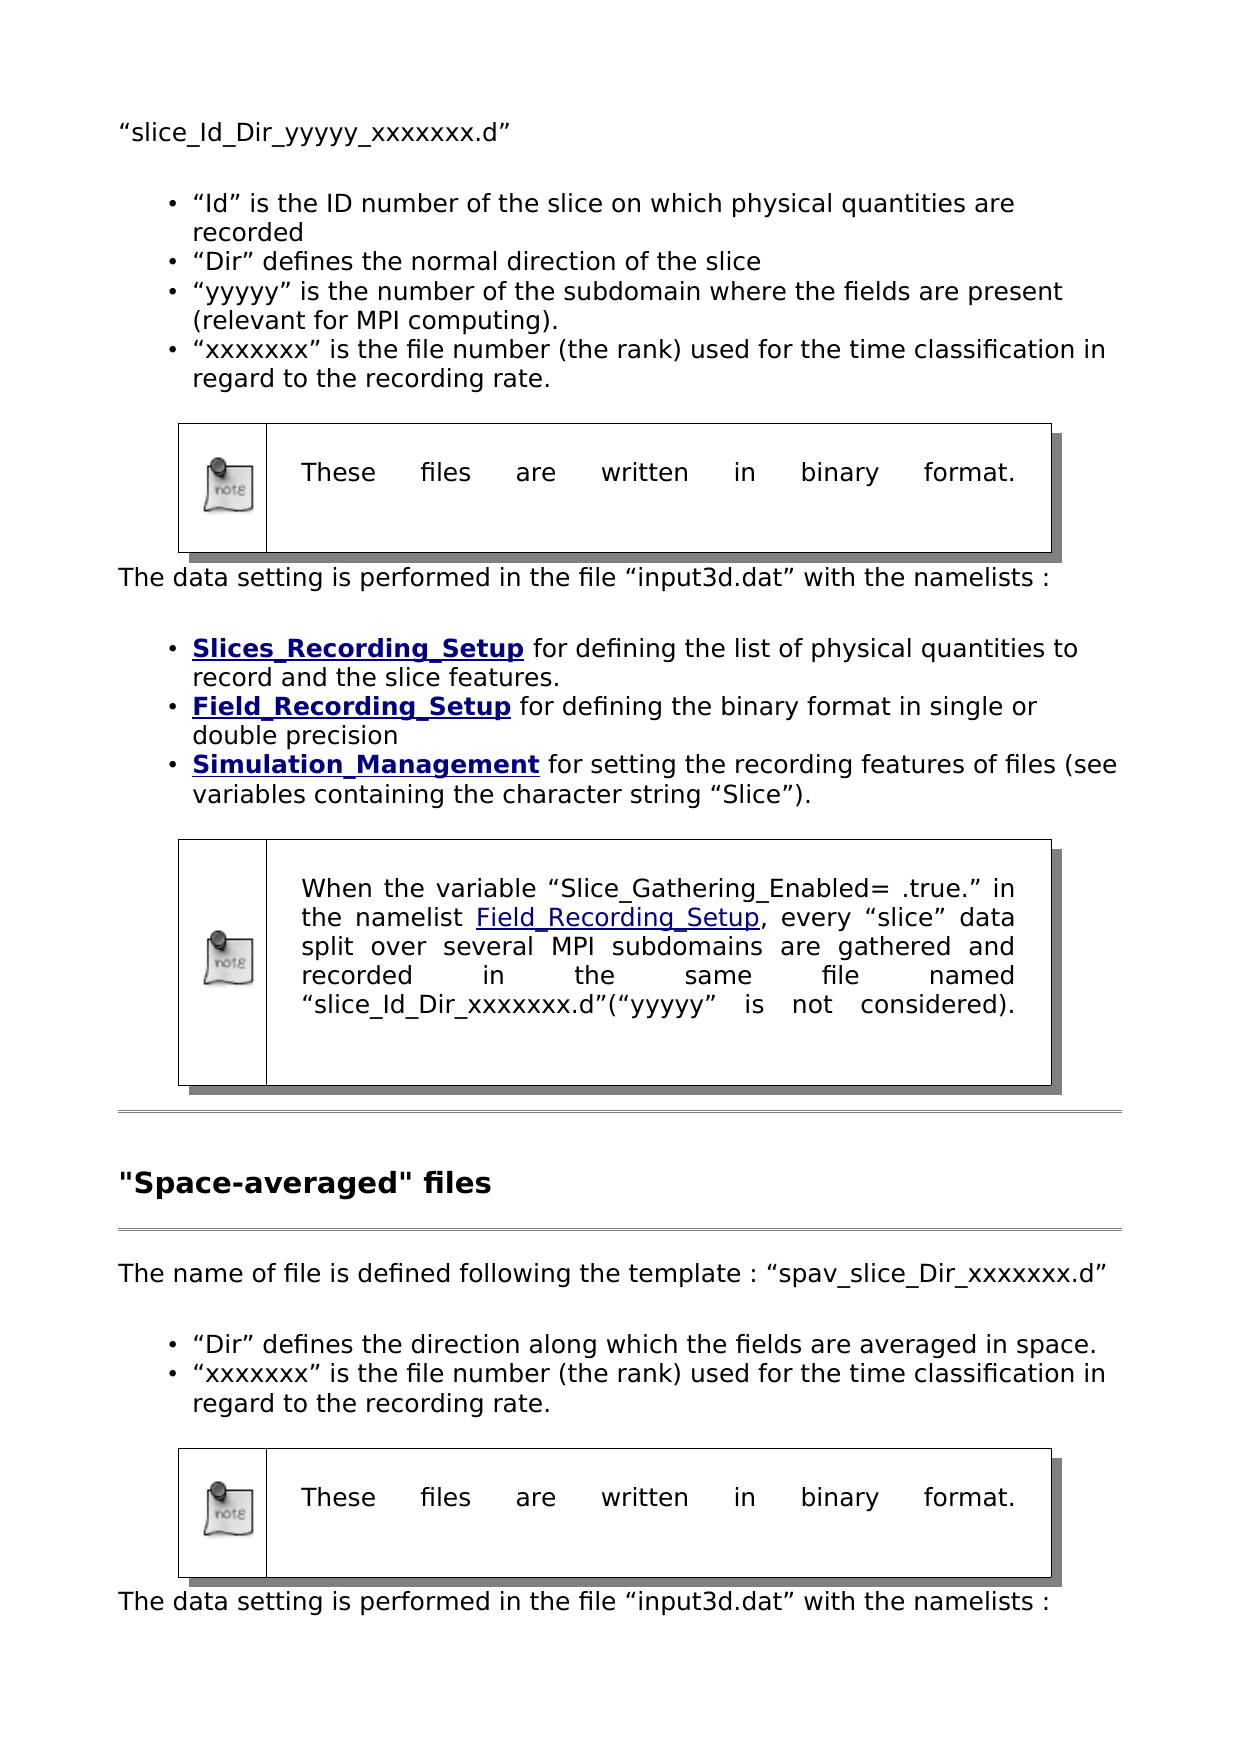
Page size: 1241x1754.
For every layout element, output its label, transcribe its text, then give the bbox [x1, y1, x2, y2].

list “Dir” defines the normal direction of the slice [177, 248, 1122, 277]
table_header [179, 424, 266, 552]
text The name of file is defined following the template : “spav_slice_Dir_xxxxxxx.d” [118, 1259, 1122, 1288]
list “Id” is the ID number of the slice on which physical quantities are recorded [177, 189, 1122, 248]
table_header These files are written in binary format. [267, 424, 1051, 552]
picture [190, 1474, 266, 1550]
list “Dir” defines the direction along which the fields are averaged in space. [177, 1331, 1122, 1360]
list “xxxxxxx” is the file number (the rank) used for the time classification in regard to the recording rate. [177, 1360, 1122, 1418]
table_header [179, 840, 266, 1084]
list “xxxxxxx” is the file number (the rank) used for the time classification in regard to the recording rate. [177, 335, 1122, 393]
picture [190, 924, 266, 999]
list “yyyyy” is the number of the subdomain where the fields are present (relevant for MPI computing). [177, 277, 1122, 335]
table_header When the variable “Slice_Gathering_Enabled= .true.” in the namelist Field_Recording_Setup, every “slice” data split over several MPI subdomains are gathered and recorded in the same file named “slice_Id_Dir_xxxxxxx.d”(“yyyyy” is not considered). [267, 840, 1051, 1084]
text The data setting is performed in the file “input3d.dat” with the namelists : [118, 563, 1122, 592]
list Slices_Recording_Setup for defining the list of physical quantities to record and the slice features. [177, 634, 1122, 692]
table_header These files are written in binary format. [267, 1449, 1051, 1577]
picture [190, 450, 266, 526]
subtitle "Space-averaged" files [118, 1167, 1122, 1201]
text “slice_Id_Dir_yyyyy_xxxxxxx.d” [118, 118, 1122, 147]
text The data setting is performed in the file “input3d.dat” with the namelists : [118, 1587, 1122, 1617]
list Simulation_Management for setting the recording features of files (see variables containing the character string “Slice”). [177, 751, 1122, 809]
list Field_Recording_Setup for defining the binary format in single or double precision [177, 692, 1122, 751]
table_header [179, 1449, 266, 1577]
